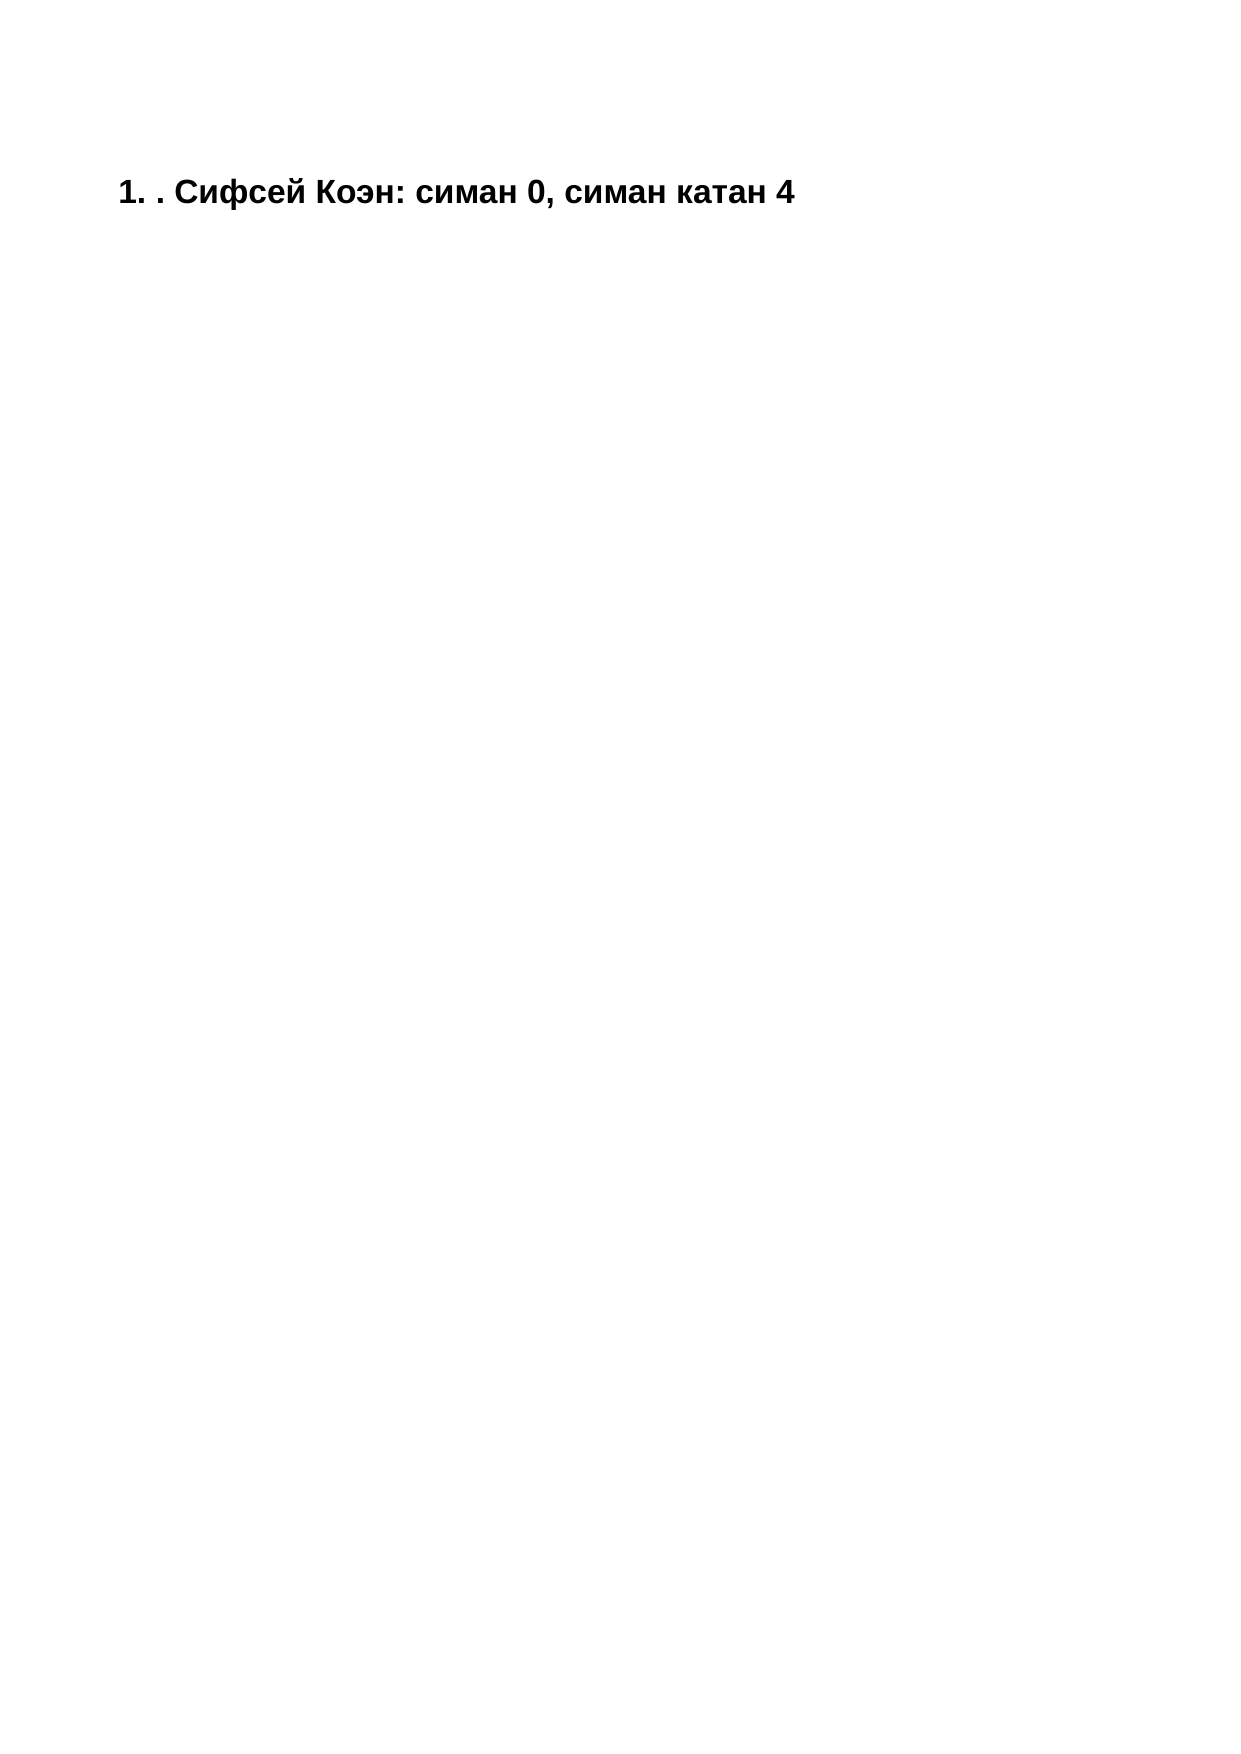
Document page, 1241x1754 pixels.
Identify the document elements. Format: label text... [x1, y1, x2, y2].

subtitle . Сифсей Коэн: симан 0, симан катан 4 [118, 147, 1122, 176]
